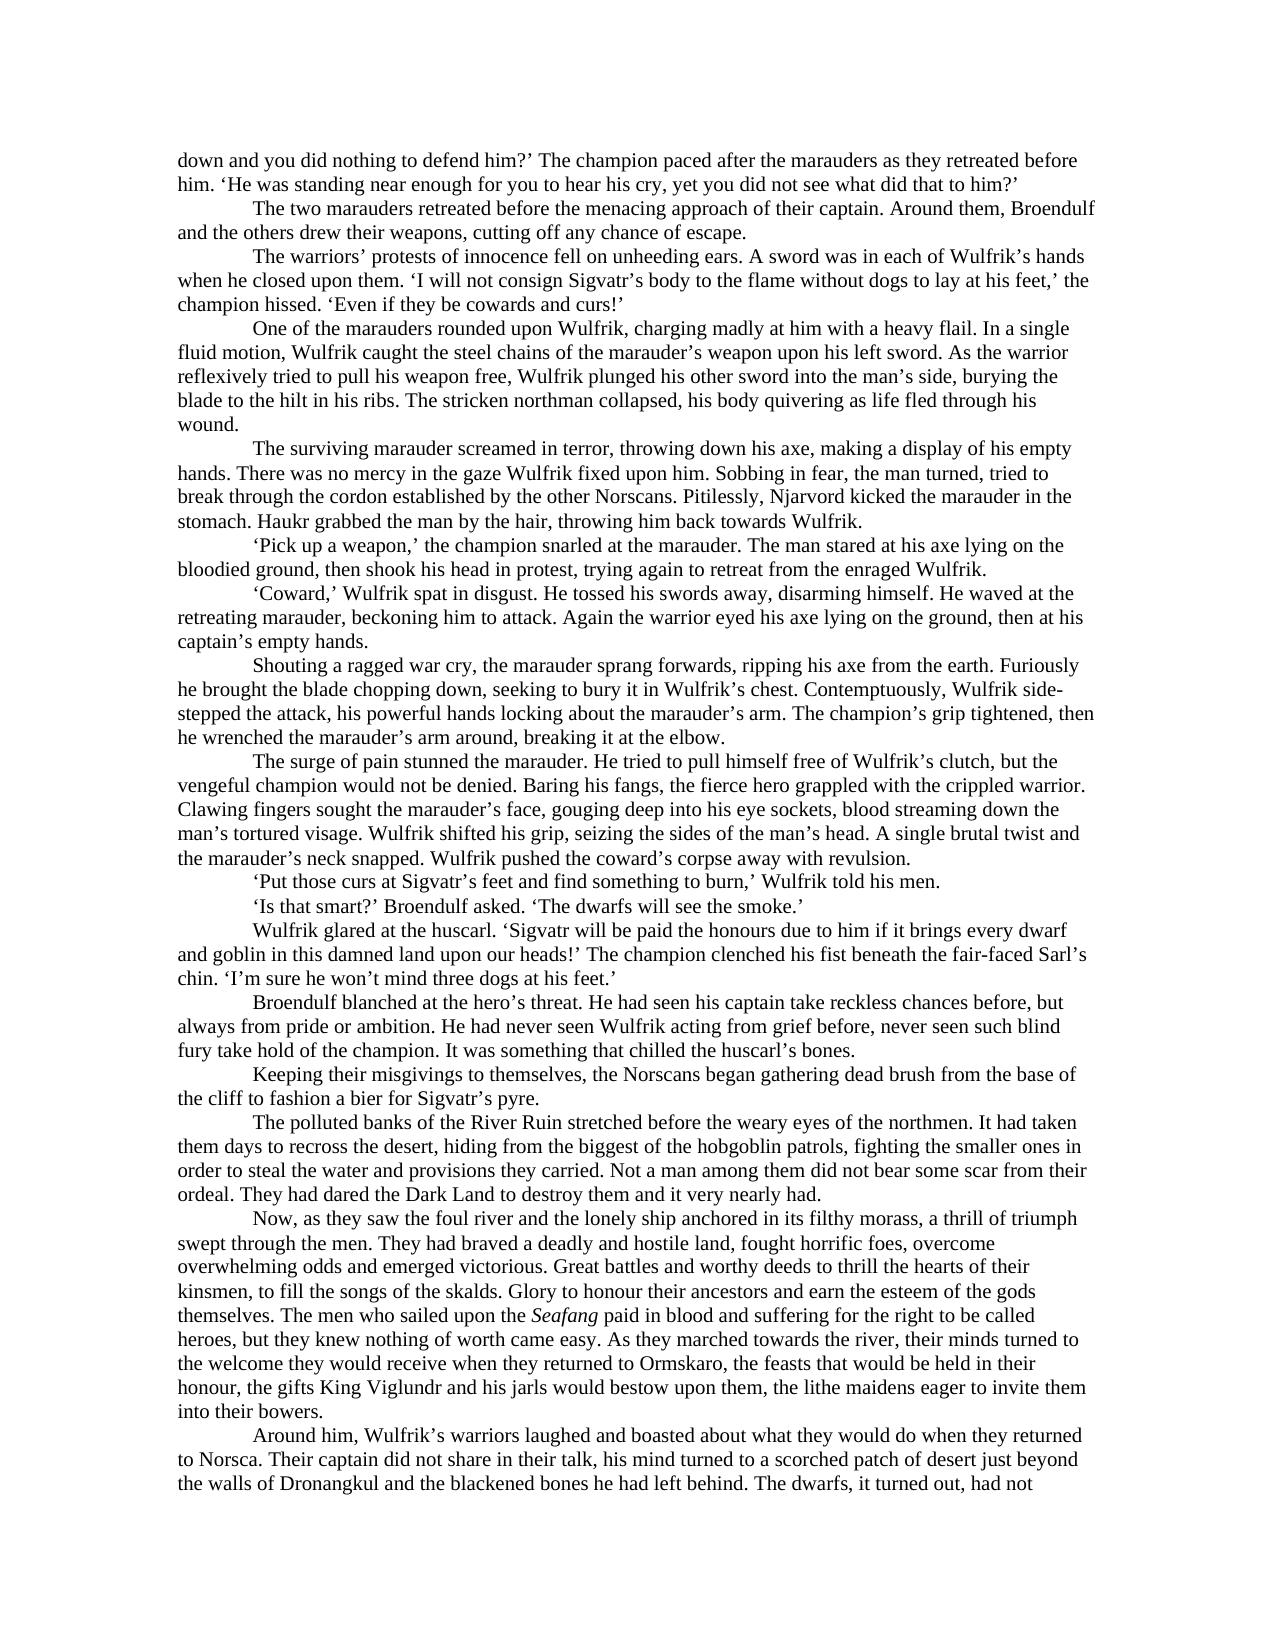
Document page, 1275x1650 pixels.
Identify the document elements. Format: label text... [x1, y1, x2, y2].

text The polluted banks of the River Ruin stretched before the weary eyes of the northmen. It had taken them days to recross the desert, hiding from the biggest of the hobgoblin patrols, fighting the smaller ones in order to steal the water and provisions they carried. Not a man among them did not bear some scar from their ordeal. They had dared the Dark Land to destroy them and it very nearly had. [177, 1110, 1098, 1206]
text down and you did nothing to defend him?’ The champion paced after the marauders as they retreated before him. ‘He was standing near enough for you to hear his cry, yet you did not see what did that to him?’ [177, 148, 1098, 196]
text The two marauders retreated before the menacing approach of their captain. Around them, Broendulf and the others drew their weapons, cutting off any chance of escape. [177, 196, 1098, 244]
text Around him, Wulfrik’s warriors laughed and boasted about what they would do when they returned to Norsca. Their captain did not share in their talk, his mind turned to a scorched patch of desert just beyond the walls of Dronangkul and the blackened bones he had left behind. The dwarfs, it turned out, had not [177, 1423, 1098, 1495]
text Wulfrik glared at the huscarl. ‘Sigvatr will be paid the honours due to him if it brings every dwarf and goblin in this damned land upon our heads!’ The champion clenched his fist beneath the fair-faced Sarl’s chin. ‘I’m sure he won’t mind three dogs at his feet.’ [177, 918, 1098, 990]
text Shouting a ragged war cry, the marauder sprang forwards, ripping his axe from the earth. Furiously he brought the blade chopping down, seeking to bury it in Wulfrik’s chest. Contemptuously, Wulfrik side-stepped the attack, his powerful hands locking about the marauder’s arm. The champion’s grip tightened, then he wrenched the marauder’s arm around, breaking it at the elbow. [177, 653, 1098, 749]
text The warriors’ protests of innocence fell on unheeding ears. A sword was in each of Wulfrik’s hands when he closed upon them. ‘I will not consign Sigvatr’s body to the flame without dogs to lay at his feet,’ the champion hissed. ‘Even if they be cowards and curs!’ [177, 244, 1098, 316]
text Keeping their misgivings to themselves, the Norscans began gathering dead brush from the base of the cliff to fashion a bier for Sigvatr’s pyre. [177, 1062, 1098, 1110]
text The surge of pain stunned the marauder. He tried to pull himself free of Wulfrik’s clutch, but the vengeful champion would not be denied. Baring his fangs, the fierce hero grappled with the crippled warrior. Clawing fingers sought the marauder’s face, gouging deep into his eye sockets, blood streaming down the man’s tortured visage. Wulfrik shifted his grip, seizing the sides of the man’s head. A single brutal twist and the marauder’s neck snapped. Wulfrik pushed the coward’s corpse away with revulsion. [177, 749, 1098, 869]
text Broendulf blanched at the hero’s threat. He had seen his captain take reckless chances before, but always from pride or ambition. He had never seen Wulfrik acting from grief before, never seen such blind fury take hold of the champion. It was something that chilled the huscarl’s bones. [177, 990, 1098, 1062]
text One of the marauders rounded upon Wulfrik, charging madly at him with a heavy flail. In a single fluid motion, Wulfrik caught the steel chains of the marauder’s weapon upon his left sword. As the warrior reflexively tried to pull his weapon free, Wulfrik plunged his other sword into the man’s side, burying the blade to the hilt in his ribs. The stricken northman collapsed, his body quivering as life fled through his wound. [177, 316, 1098, 436]
text ‘Is that smart?’ Broendulf asked. ‘The dwarfs will see the smoke.’ [177, 893, 1098, 918]
text The surviving marauder screamed in terror, throwing down his axe, making a display of his empty hands. There was no mercy in the gaze Wulfrik fixed upon him. Sobbing in fear, the man turned, tried to break through the cordon established by the other Norscans. Pitilessly, Njarvord kicked the marauder in the stomach. Haukr grabbed the man by the hair, throwing him back towards Wulfrik. [177, 436, 1098, 533]
text Now, as they saw the foul river and the lonely ship anchored in its filthy morass, a thrill of triumph swept through the men. They had braved a deadly and hostile land, fought horrific foes, overcome overwhelming odds and emerged victorious. Great battles and worthy deeds to thrill the hearts of their kinsmen, to fill the songs of the skalds. Glory to honour their ancestors and earn the esteem of the gods themselves. The men who sailed upon the Seafang paid in blood and suffering for the right to be called heroes, but they knew nothing of worth came easy. As they marched towards the river, their minds turned to the welcome they would receive when they returned to Ormskaro, the feasts that would be held in their honour, the gifts King Viglundr and his jarls would bestow upon them, the lithe maidens eager to invite them into their bowers. [177, 1206, 1098, 1423]
text ‘Put those curs at Sigvatr’s feet and find something to burn,’ Wulfrik told his men. [177, 869, 1098, 893]
text ‘Coward,’ Wulfrik spat in disgust. He tossed his swords away, disarming himself. He waved at the retreating marauder, beckoning him to attack. Again the warrior eyed his axe lying on the ground, then at his captain’s empty hands. [177, 581, 1098, 653]
text ‘Pick up a weapon,’ the champion snarled at the marauder. The man stared at his axe lying on the bloodied ground, then shook his head in protest, trying again to retreat from the enraged Wulfrik. [177, 533, 1098, 581]
